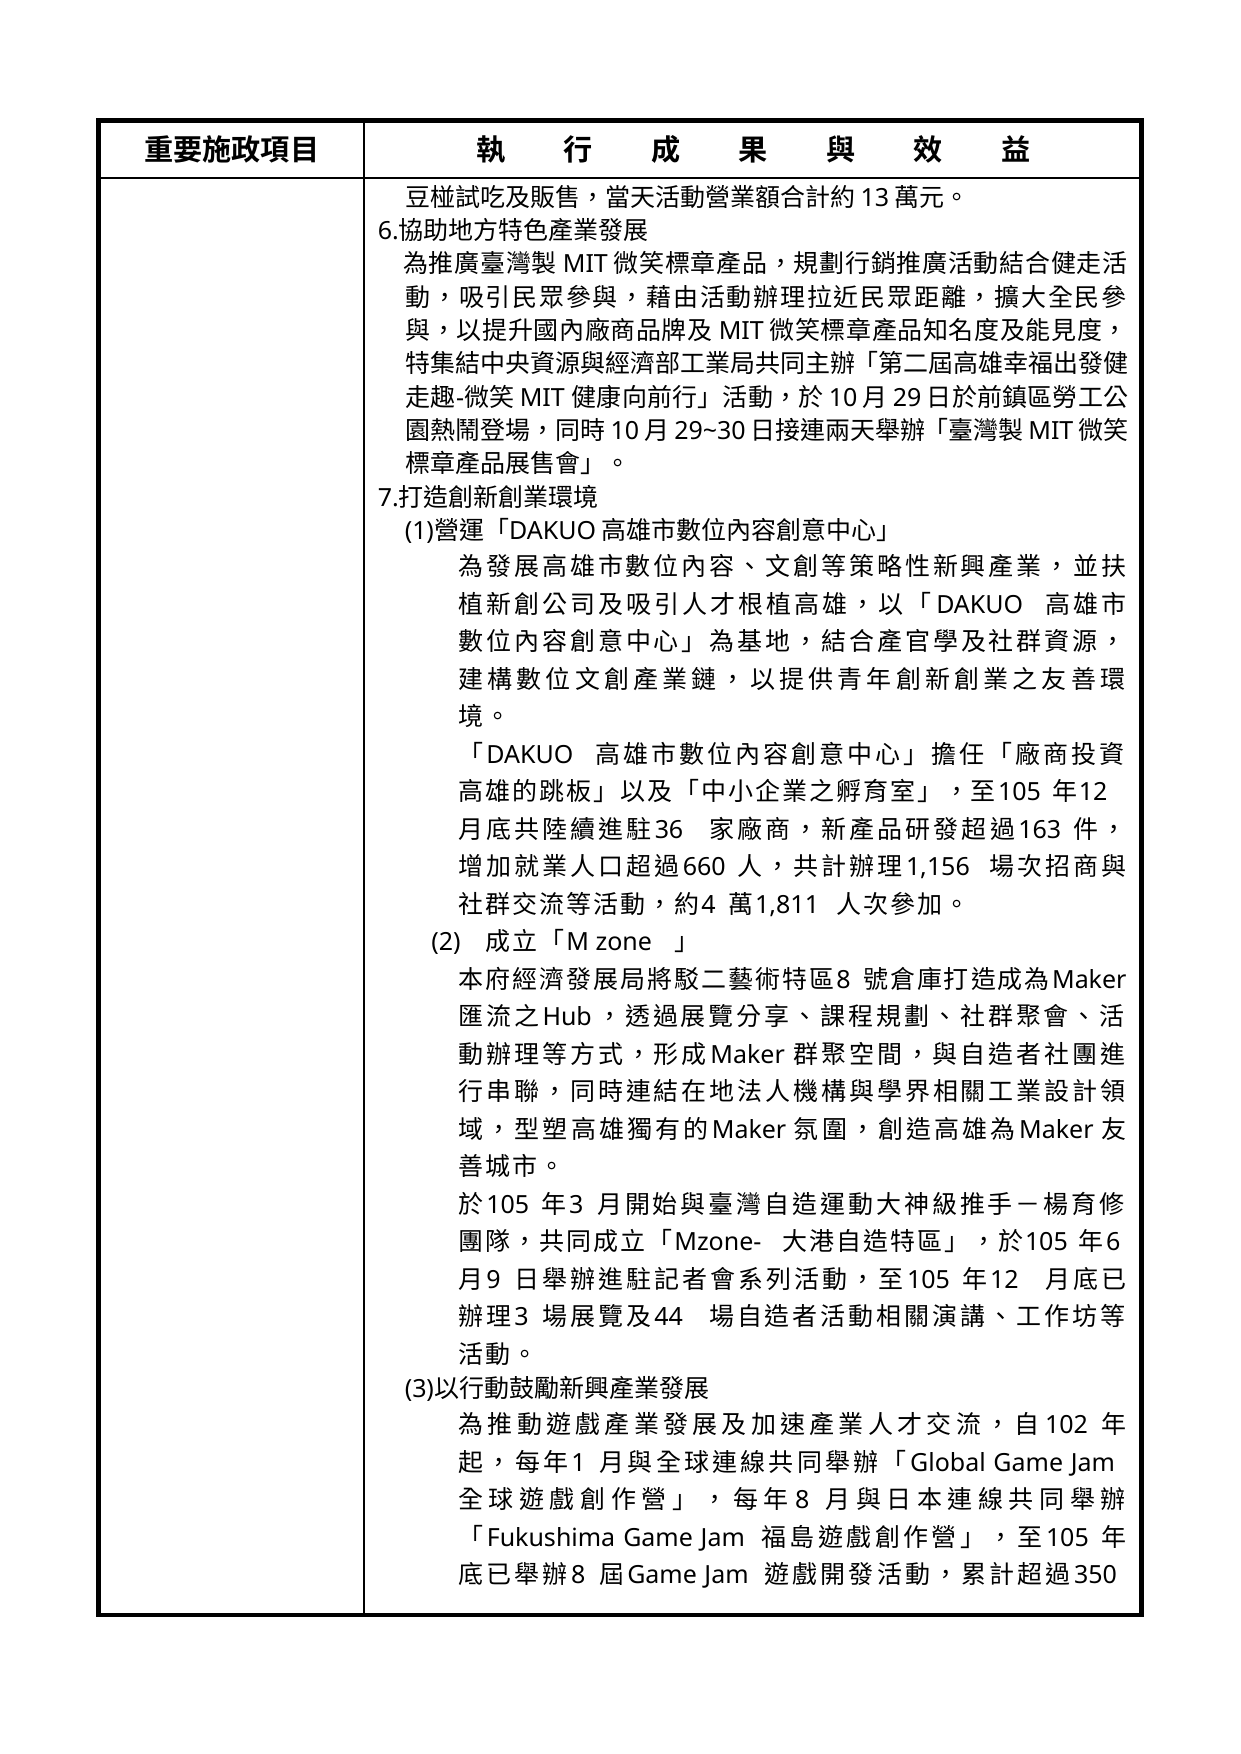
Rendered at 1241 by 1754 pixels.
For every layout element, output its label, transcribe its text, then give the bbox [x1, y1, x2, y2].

table_cell 豆椪試吃及販售，當天活動營業額合計約13萬元。 6.協助地方特色產業發展 為推廣臺灣製MIT微笑標章產品，規劃行銷推廣活動結合健走活動，吸引民眾參與，藉由活動辦理拉近民眾距離，擴大全民參與，以提升國內廠商品牌及MIT微笑標章產品知名度及能見度，特集結中央資源與經濟部工業局共同主辦「第二屆高雄幸福出發健走趣-微笑MIT 健康向前行」活動，於10月29日於前鎮區勞工公園熱鬧登場，同時10月29~30日接連兩天舉辦「臺灣製MIT微笑標章產品展售會」。 7.打造創新創業環境 (1)營運「DAKUO高雄市數位內容創意中心」 為發展高雄市數位內容、文創等策略性新興產業，並扶植新創公司及吸引人才根植高雄，以「DAKUO高雄市數位內容創意中心」為基地，結合產官學及社群資源，建構數位文創產業鏈，以提供青年創新創業之友善環境。 「DAKUO高雄市數位內容創意中心」擔任「廠商投資高雄的跳板」以及「中小企業之孵育室」，至105年12月底共陸續進駐36家廠商，新產品研發超過163件，增加就業人口超過660人，共計辦理1,156 場次招商與社群交流等活動，約4萬1,811人次參加。 (2)成立「M zone」 本府經濟發展局將駁二藝術特區8號倉庫打造成為Maker匯流之Hub，透過展覽分享、課程規劃、社群聚會、活動辦理等方式，形成Maker 群聚空間，與自造者社團進行串聯，同時連結在地法人機構與學界相關工業設計領域，型塑高雄獨有的Maker氛圍，創造高雄為Maker友善城市。 於105年3月開始與臺灣自造運動大神級推手－楊育修團隊，共同成立「Mzone-大港自造特區」，於105年6月9日舉辦進駐記者會系列活動，至105年12月底已辦理3場展覽及44場自造者活動相關演講、工作坊等活動。 (3)以行動鼓勵新興產業發展 為推動遊戲產業發展及加速產業人才交流，自102年起，每年1月與全球連線共同舉辦「Global Game Jam全球遊戲創作營」，每年8月與日本連線共同舉辦「Fukushima Game Jam福島遊戲創作營」，至105年底已舉辦8屆Game Jam遊戲開發活動，累計超過350 [365, 179, 1139, 1613]
table_cell 壹、產業服務 一、政策規劃 二、產業輔導 貳、工業行政 一、工廠登記 二、工業輔導 參、商業行政管理 一、推動商業現代化 二、積極推動會議展覽產業發展 三、公司、商業登記業務 四、特定行業及人民陳情案件之管理 五、維護消費秩序及宣導 肆、公民營事業督導與管理 一、督導改善公用事業之服務功能 (一)汰換舊漏管線 (二)辦理公用天然氣事業及加油(氣)站業務 (三)辦理液化石油氣零售業查核業務 二、各種承裝業之登記及管理 (一)自來水管、天然氣導管等業設立登記與管理 (二)電氣及自用發電機之技術人員登記與管理 三、推動節約能源推動本府所屬機關學校節約能源措施 四、推動綠能產業 (一)太陽光電推動計畫 （二）太陽光電發電系統電能購售契約管理 五、陸上土石採取業務 六、既有工業管線管理業務 伍、行銷招商 一、行銷本市投資環境，拓展商機 二、積極國外行銷招商 三、提高投資誘因，獎勵在地投資 四、國內外大廠持續投資高雄 五、建置本市招商投資訊息資料庫 六、重大投資案件推動小組運作成效 陸、市場管理，提升消費購物環境 [101, 179, 363, 1613]
table_header 重要施政項目 [101, 123, 363, 177]
table_header 執 行 成 果 與 效 益 [365, 123, 1139, 177]
